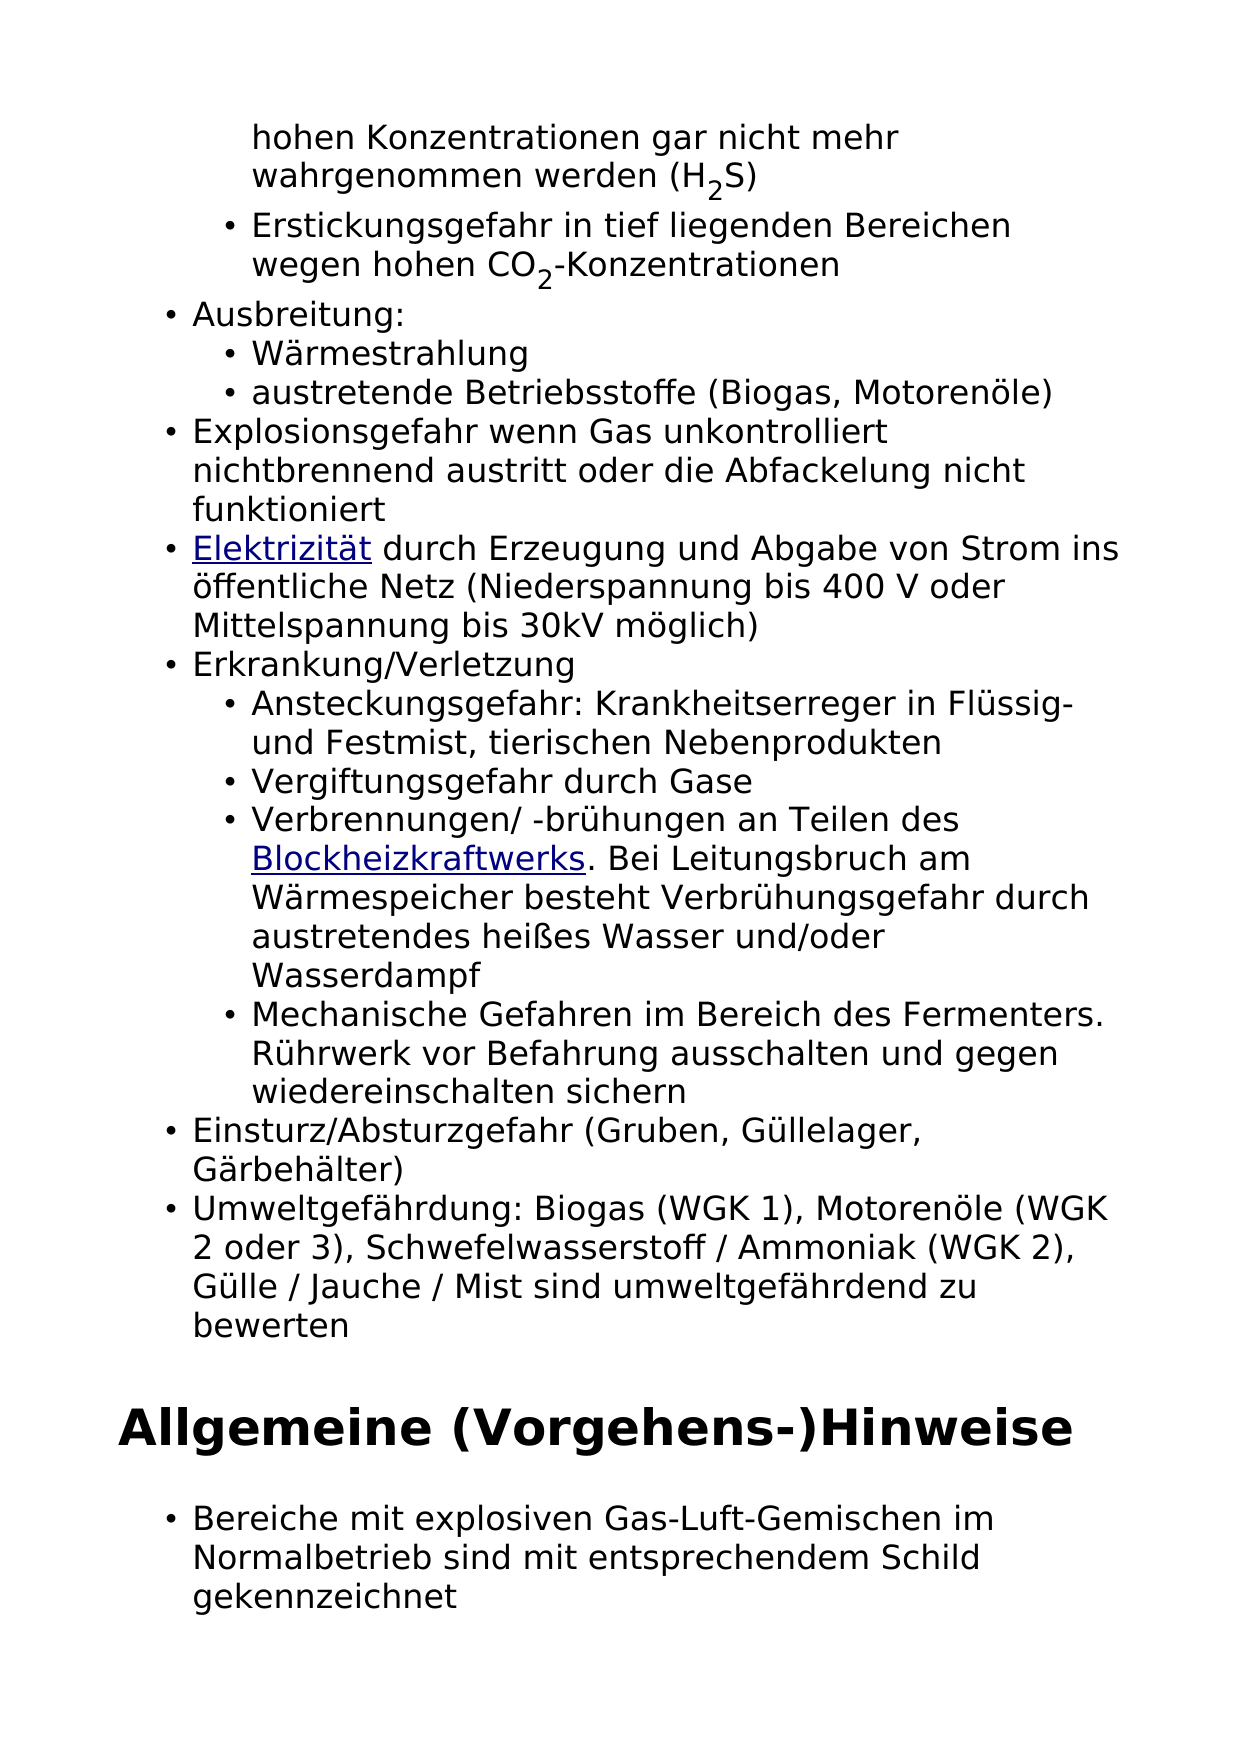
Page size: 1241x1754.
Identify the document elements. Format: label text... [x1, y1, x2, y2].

list Ansteckungsgefahr: Krankheitserreger in Flüssig- und Festmist, tierischen Nebenprodukten [236, 684, 1122, 762]
list Vergiftungsgefahr durch Gase [236, 762, 1122, 801]
list Einsturz/Absturzgefahr (Gruben, Güllelager, Gärbehälter) [177, 1112, 1122, 1189]
list Ausbreitung: [177, 296, 1122, 335]
list Erstickungsgefahr in tief liegenden Bereichen wegen hohen CO2-Konzentrationen [236, 207, 1122, 296]
list Mechanische Gefahren im Bereich des Fermenters. Rührwerk vor Befahrung ausschalten und gegen wiedereinschalten sichern [236, 995, 1122, 1112]
list Explosionsgefahr wenn Gas unkontrolliert nichtbrennend austritt oder die Abfackelung nicht funktioniert [177, 412, 1122, 529]
list Wärmestrahlung [236, 335, 1122, 373]
list Bereiche mit explosiven Gas-Luft-Gemischen im Normalbetrieb sind mit entsprechendem Schild gekennzeichnet [177, 1499, 1122, 1616]
list Umweltgefährdung: Biogas (WGK 1), Motorenöle (WGK 2 oder 3), Schwefelwasserstoff / Ammoniak (WGK 2), Gülle / Jauche / Mist sind umweltgefährdend zu bewerten [177, 1189, 1122, 1345]
subtitle Allgemeine (Vorgehens-)Hinweise [118, 1399, 1122, 1458]
list hohen Konzentrationen gar nicht mehr wahrgenommen werden (H2S) [236, 118, 1122, 207]
list Elektrizität durch Erzeugung und Abgabe von Strom ins öffentliche Netz (Niederspannung bis 400 V oder Mittelspannung bis 30kV möglich) [177, 529, 1122, 646]
list Verbrennungen/ -brühungen an Teilen des Blockheizkraftwerks. Bei Leitungsbruch am Wärmespeicher besteht Verbrühungsgefahr durch austretendes heißes Wasser und/oder Wasserdampf [236, 801, 1122, 995]
list austretende Betriebsstoffe (Biogas, Motorenöle) [236, 373, 1122, 412]
list Erkrankung/Verletzung [177, 646, 1122, 684]
